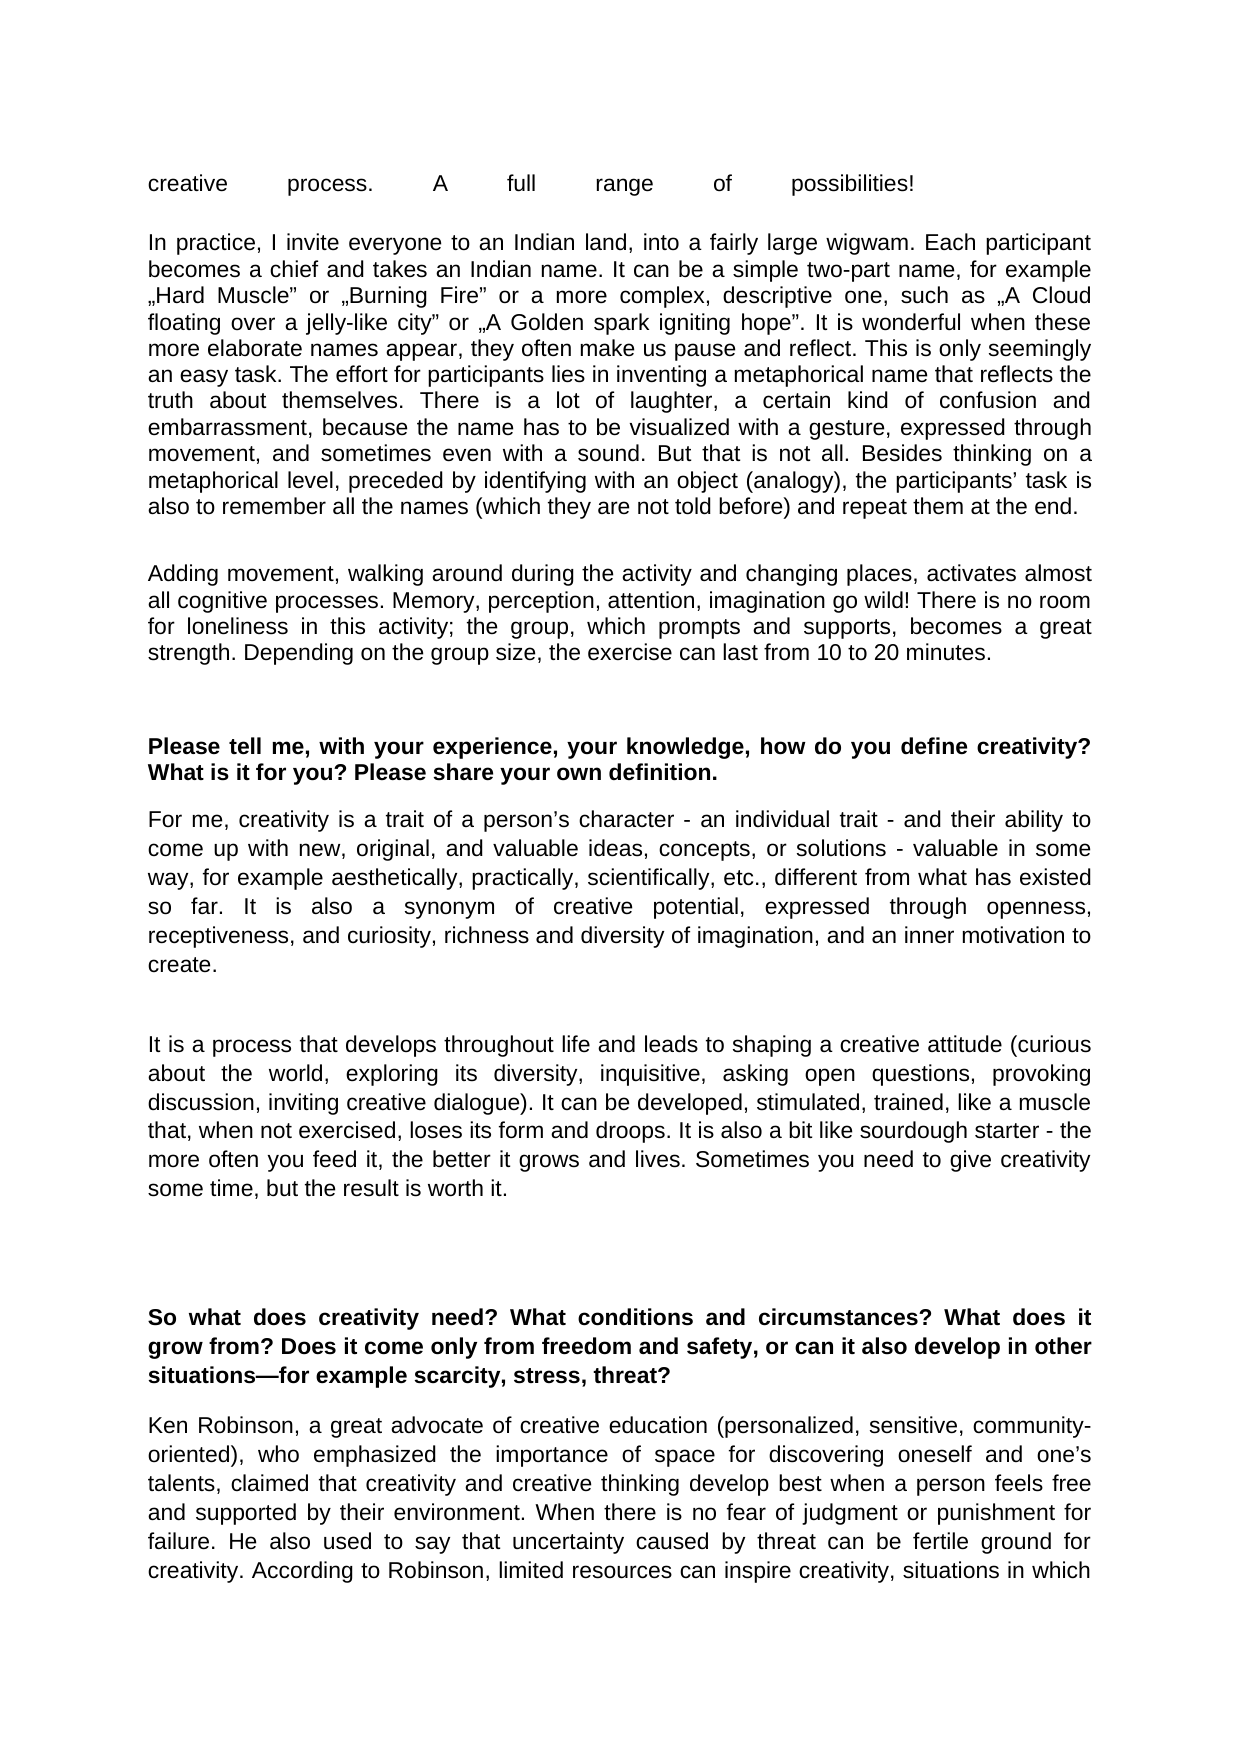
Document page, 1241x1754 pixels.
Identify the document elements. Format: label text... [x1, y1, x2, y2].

text Adding movement, walking around during the activity and changing places, activates almost all cognitive processes. Memory, perception, attention, imagination go wild! There is no room for loneliness in this activity; the group, which prompts and supports, becomes a great strength. Depending on the group size, the exercise can last from 10 to 20 minutes. [148, 560, 1092, 666]
text Ken Robinson, a great advocate of creative education (personalized, sensitive, community-oriented), who emphasized the importance of space for discovering oneself and one’s talents, claimed that creativity and creative thinking develop best when a person feels free and supported by their environment. When there is no fear of judgment or punishment for failure. He also used to say that uncertainty caused by threat can be fertile ground for creativity. According to Robinson, limited resources can inspire creativity, situations in which [148, 1412, 1092, 1583]
text creative process. A full range of possibilities! [148, 169, 1092, 227]
text In practice, I invite everyone to an Indian land, into a fairly large wigwam. Each participant becomes a chief and takes an Indian name. It can be a simple two-part name, for example „Hard Muscle” or „Burning Fire” or a more complex, descriptive one, such as „A Cloud floating over a jelly-like city” or „A Golden spark igniting hope”. It is wonderful when these more elaborate names appear, they often make us pause and reflect. This is only seemingly an easy task. The effort for participants lies in inventing a metaphorical name that reflects the truth about themselves. There is a lot of laughter, a certain kind of confusion and embarrassment, because the name has to be visualized with a gesture, expressed through movement, and sometimes even with a sound. But that is not all. Besides thinking on a metaphorical level, preceded by identifying with an object (analogy), the participants’ task is also to remember all the names (which they are not told before) and repeat them at the end. [148, 229, 1092, 519]
text For me, creativity is a trait of a person’s character - an individual trait - and their ability to come up with new, original, and valuable ideas, concepts, or solutions - valuable in some way, for example aesthetically, practically, scientifically, etc., different from what has existed so far. It is also a synonym of creative potential, expressed through openness, receptiveness, and curiosity, richness and diversity of imagination, and an inner motivation to create. [148, 806, 1092, 978]
text So what does creativity need? What conditions and circumstances? What does it grow from? Does it come only from freedom and safety, or can it also develop in other situations—for example scarcity, stress, threat? [148, 1304, 1092, 1389]
text Please tell me, with your experience, your knowledge, how do you define creativity? What is it for you? Please share your own definition. [148, 680, 1092, 786]
text It is a process that develops throughout life and leads to shaping a creative attitude (curious about the world, exploring its diversity, inquisitive, asking open questions, provoking discussion, inviting creative dialogue). It can be developed, stimulated, trained, like a muscle that, when not exercised, loses its form and droops. It is also a bit like sourdough starter - the more often you feed it, the better it grows and lives. Sometimes you need to give creativity some time, but the result is worth it. [148, 1031, 1092, 1202]
